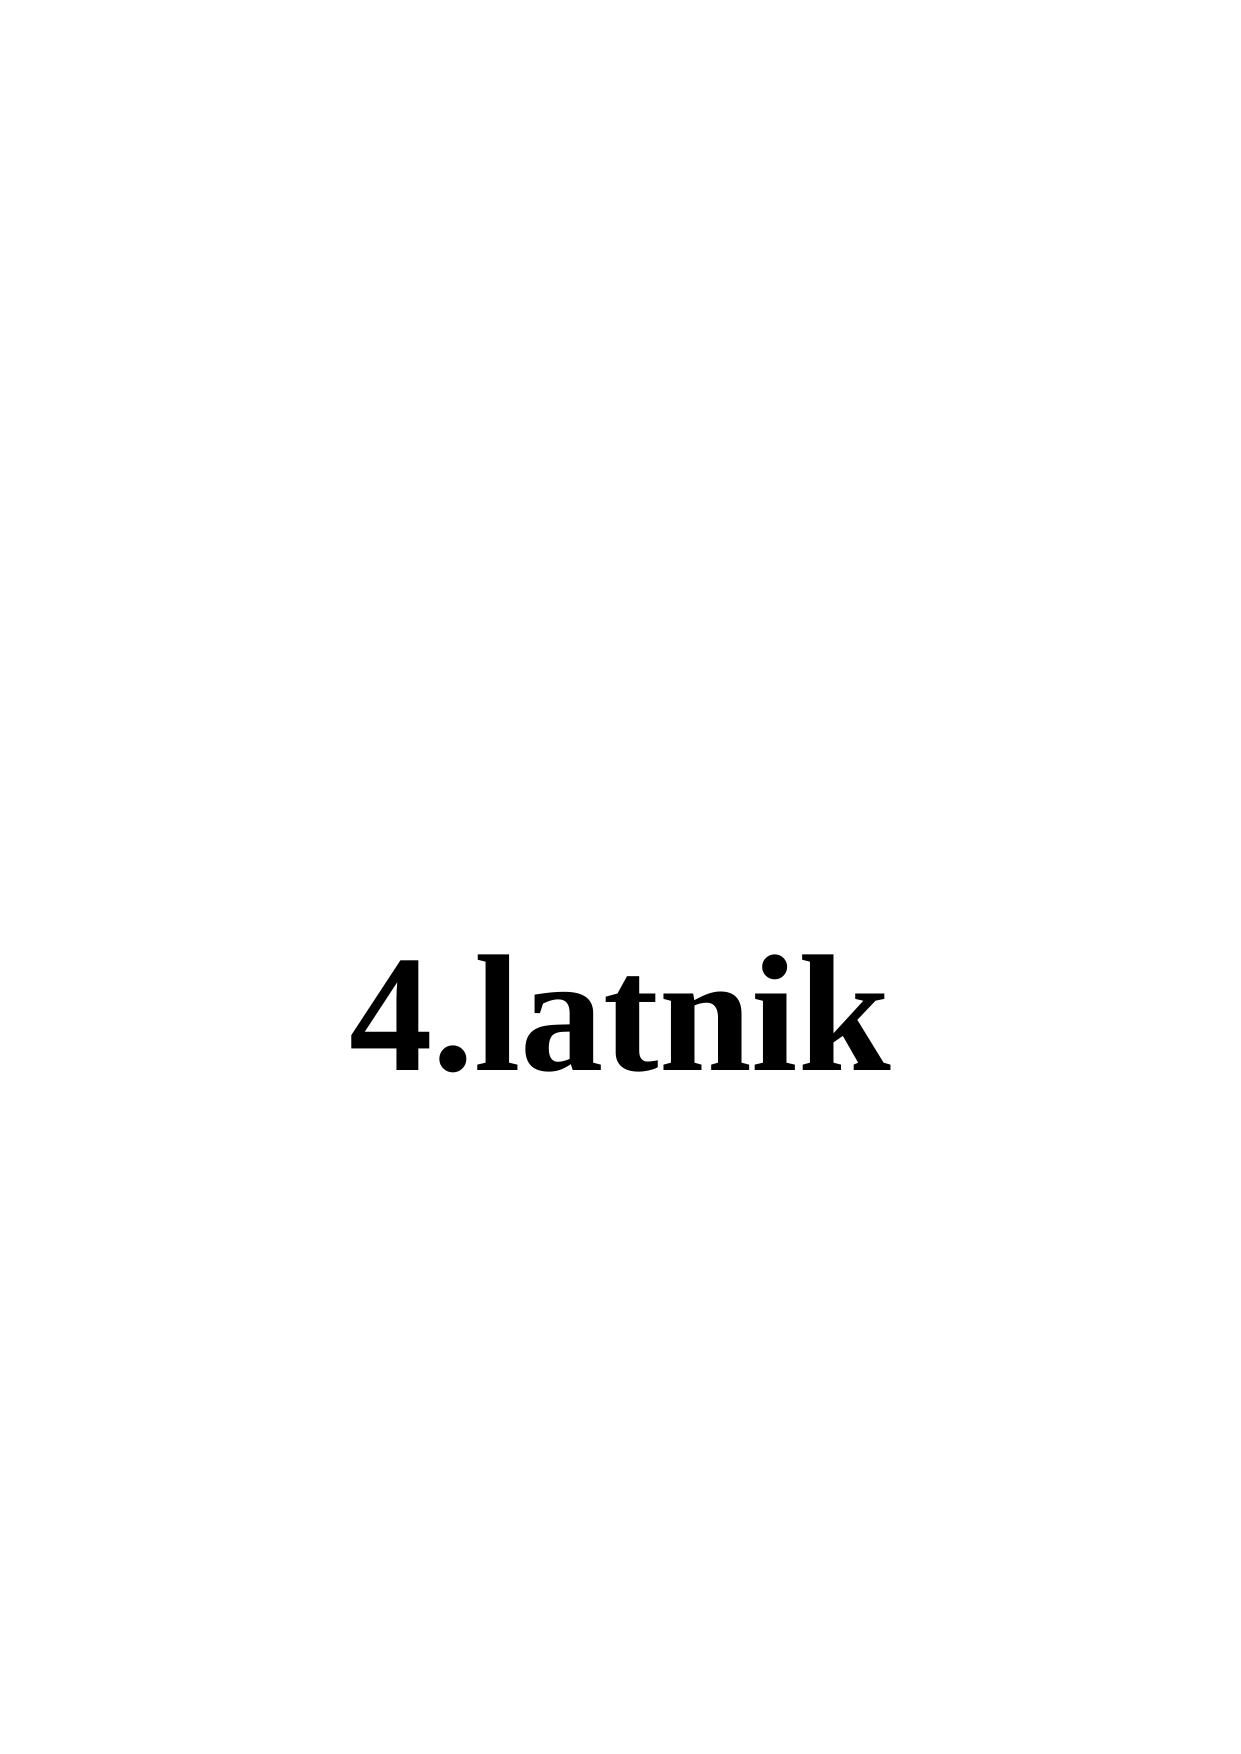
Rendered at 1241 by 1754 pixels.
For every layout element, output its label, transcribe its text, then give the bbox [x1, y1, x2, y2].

text 4.latnik [148, 914, 1093, 1106]
